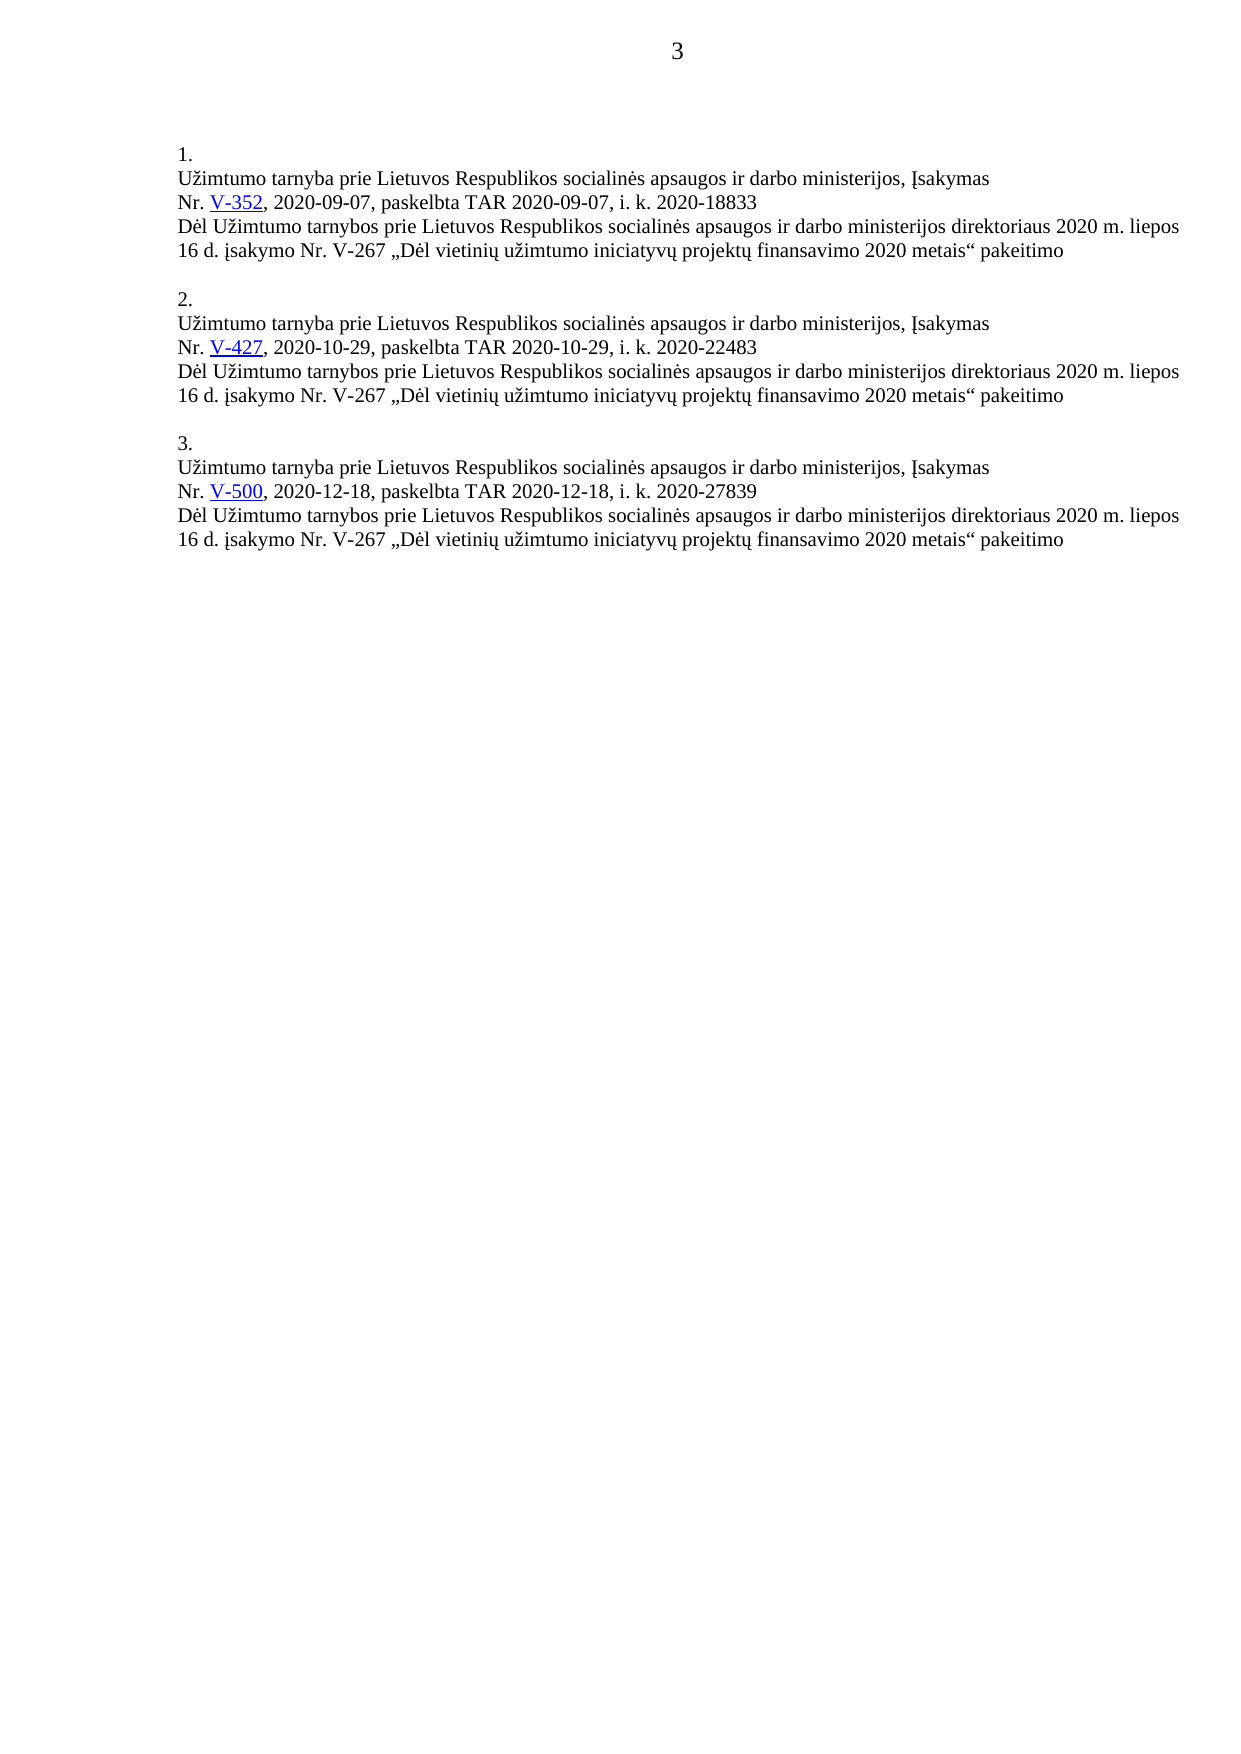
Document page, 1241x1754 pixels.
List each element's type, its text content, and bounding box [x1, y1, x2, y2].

text 2. [177, 287, 1181, 311]
text Užimtumo tarnyba prie Lietuvos Respublikos socialinės apsaugos ir darbo ministerijos, Įsakymas [177, 455, 1181, 479]
text 1. [177, 142, 1181, 166]
text Nr. V-500, 2020-12-18, paskelbta TAR 2020-12-18, i. k. 2020-27839 [177, 479, 1181, 503]
text Dėl Užimtumo tarnybos prie Lietuvos Respublikos socialinės apsaugos ir darbo ministerijos direktoriaus 2020 m. liepos 16 d. įsakymo Nr. V-267 „Dėl vietinių užimtumo iniciatyvų projektų finansavimo 2020 metais“ pakeitimo [177, 503, 1181, 551]
text Nr. V-427, 2020-10-29, paskelbta TAR 2020-10-29, i. k. 2020-22483 [177, 335, 1181, 359]
text Užimtumo tarnyba prie Lietuvos Respublikos socialinės apsaugos ir darbo ministerijos, Įsakymas [177, 311, 1181, 335]
text Dėl Užimtumo tarnybos prie Lietuvos Respublikos socialinės apsaugos ir darbo ministerijos direktoriaus 2020 m. liepos 16 d. įsakymo Nr. V-267 „Dėl vietinių užimtumo iniciatyvų projektų finansavimo 2020 metais“ pakeitimo [177, 214, 1181, 262]
text Dėl Užimtumo tarnybos prie Lietuvos Respublikos socialinės apsaugos ir darbo ministerijos direktoriaus 2020 m. liepos 16 d. įsakymo Nr. V-267 „Dėl vietinių užimtumo iniciatyvų projektų finansavimo 2020 metais“ pakeitimo [177, 359, 1181, 407]
text Nr. V-352, 2020-09-07, paskelbta TAR 2020-09-07, i. k. 2020-18833 [177, 190, 1181, 214]
text Užimtumo tarnyba prie Lietuvos Respublikos socialinės apsaugos ir darbo ministerijos, Įsakymas [177, 166, 1181, 190]
text 3. [177, 431, 1181, 455]
